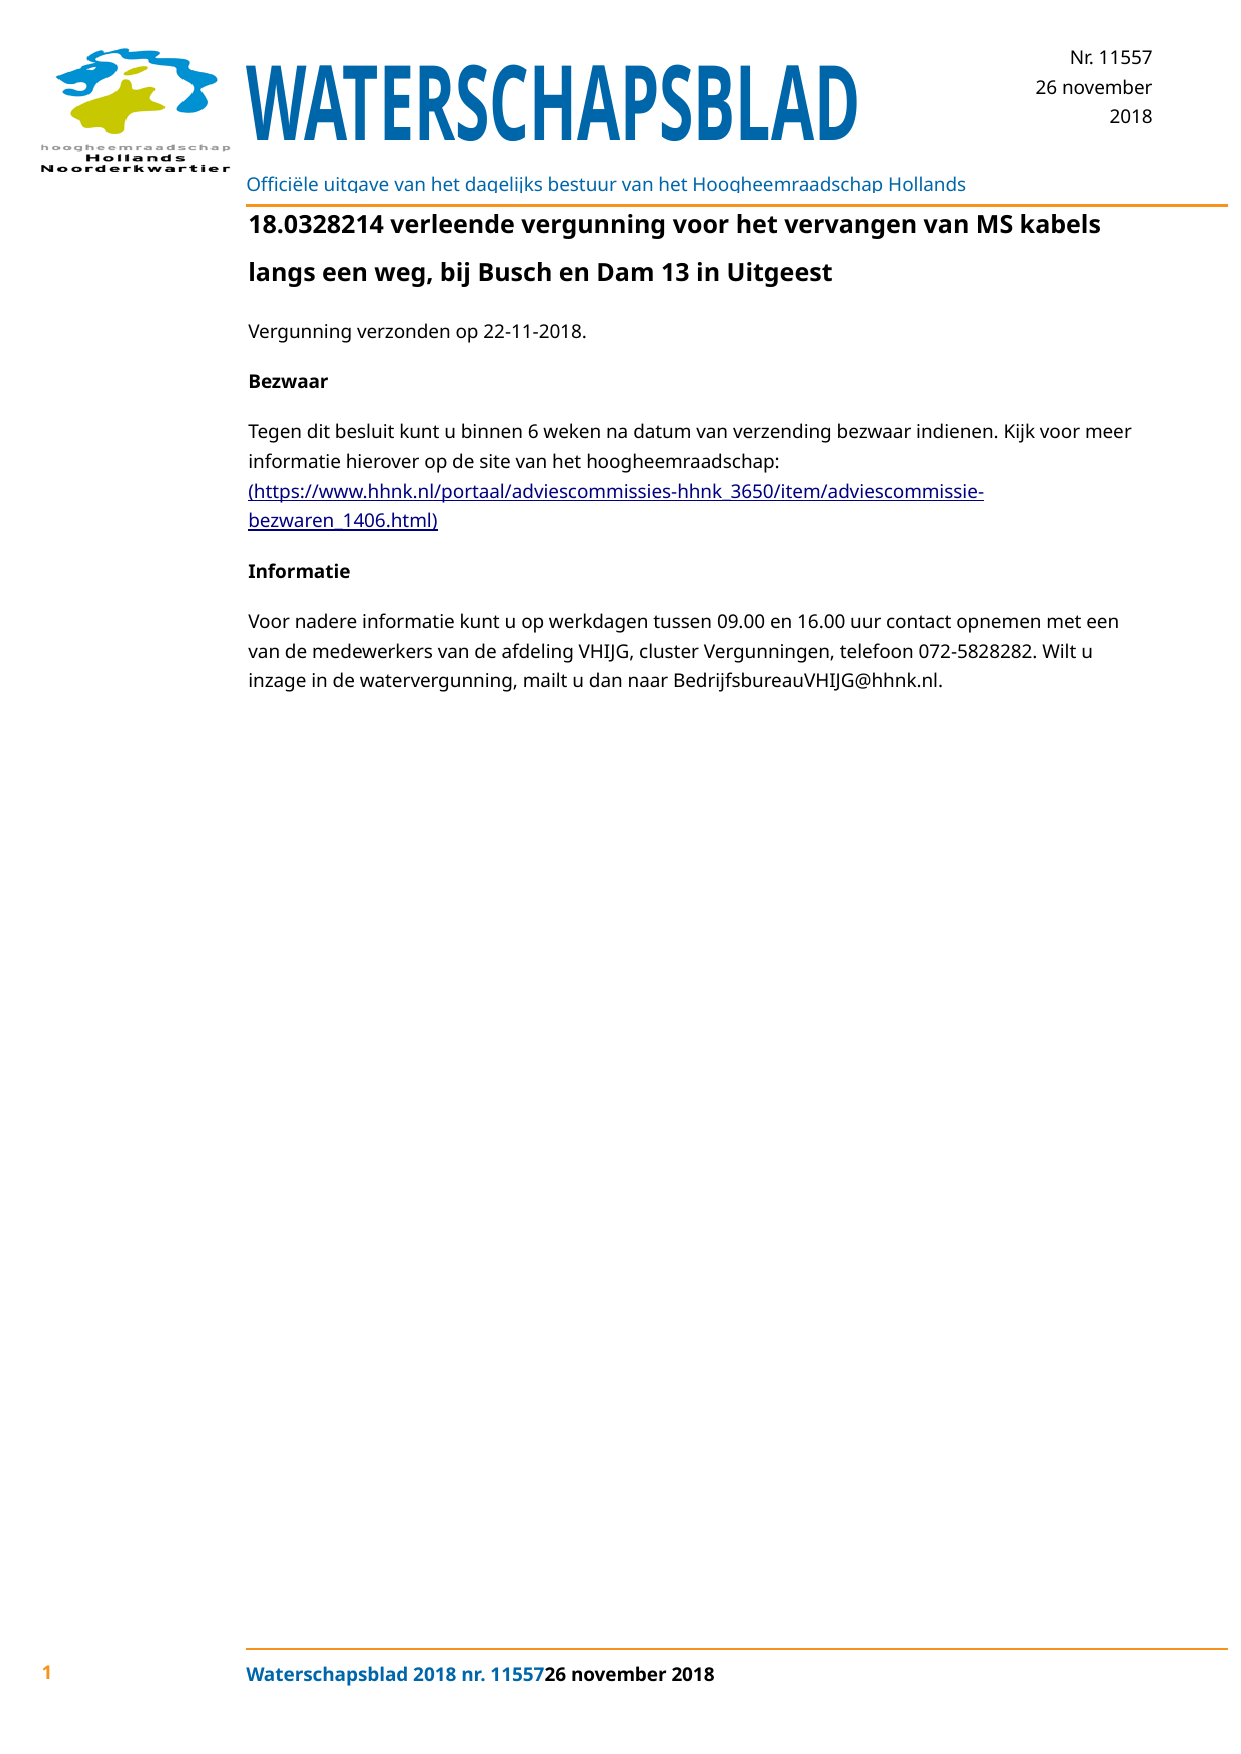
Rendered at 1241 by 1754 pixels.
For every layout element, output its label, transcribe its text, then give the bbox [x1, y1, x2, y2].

text 18.0328214 verleende vergunning voor het vervangen van MS kabels langs een weg, bij Busch en Dam 13 in Uitgeest [248, 207, 1152, 288]
text Tegen dit besluit kunt u binnen 6 weken na datum van verzending bezwaar indienen. Kijk voor meer informatie hierover op de site van het hoogheemraadschap: (https://www.hhnk.nl/portaal/adviescommissies-hhnk_3650/item/adviescommissie-bezwaren_1406.html) [248, 419, 1152, 533]
text Bezwaar [248, 368, 1152, 394]
picture [41, 47, 231, 172]
text Informatie [248, 558, 1152, 584]
text Voor nadere informatie kunt u op werkdagen tussen 09.00 en 16.00 uur contact opnemen met een van de medewerkers van de afdeling VHIJG, cluster Vergunningen, telefoon 072-5828282. Wilt u inzage in de watervergunning, mailt u dan naar BedrijfsbureauVHIJG@hhnk.nl. [248, 608, 1152, 693]
text Vergunning verzonden op 22-11-2018. [248, 318, 1152, 344]
